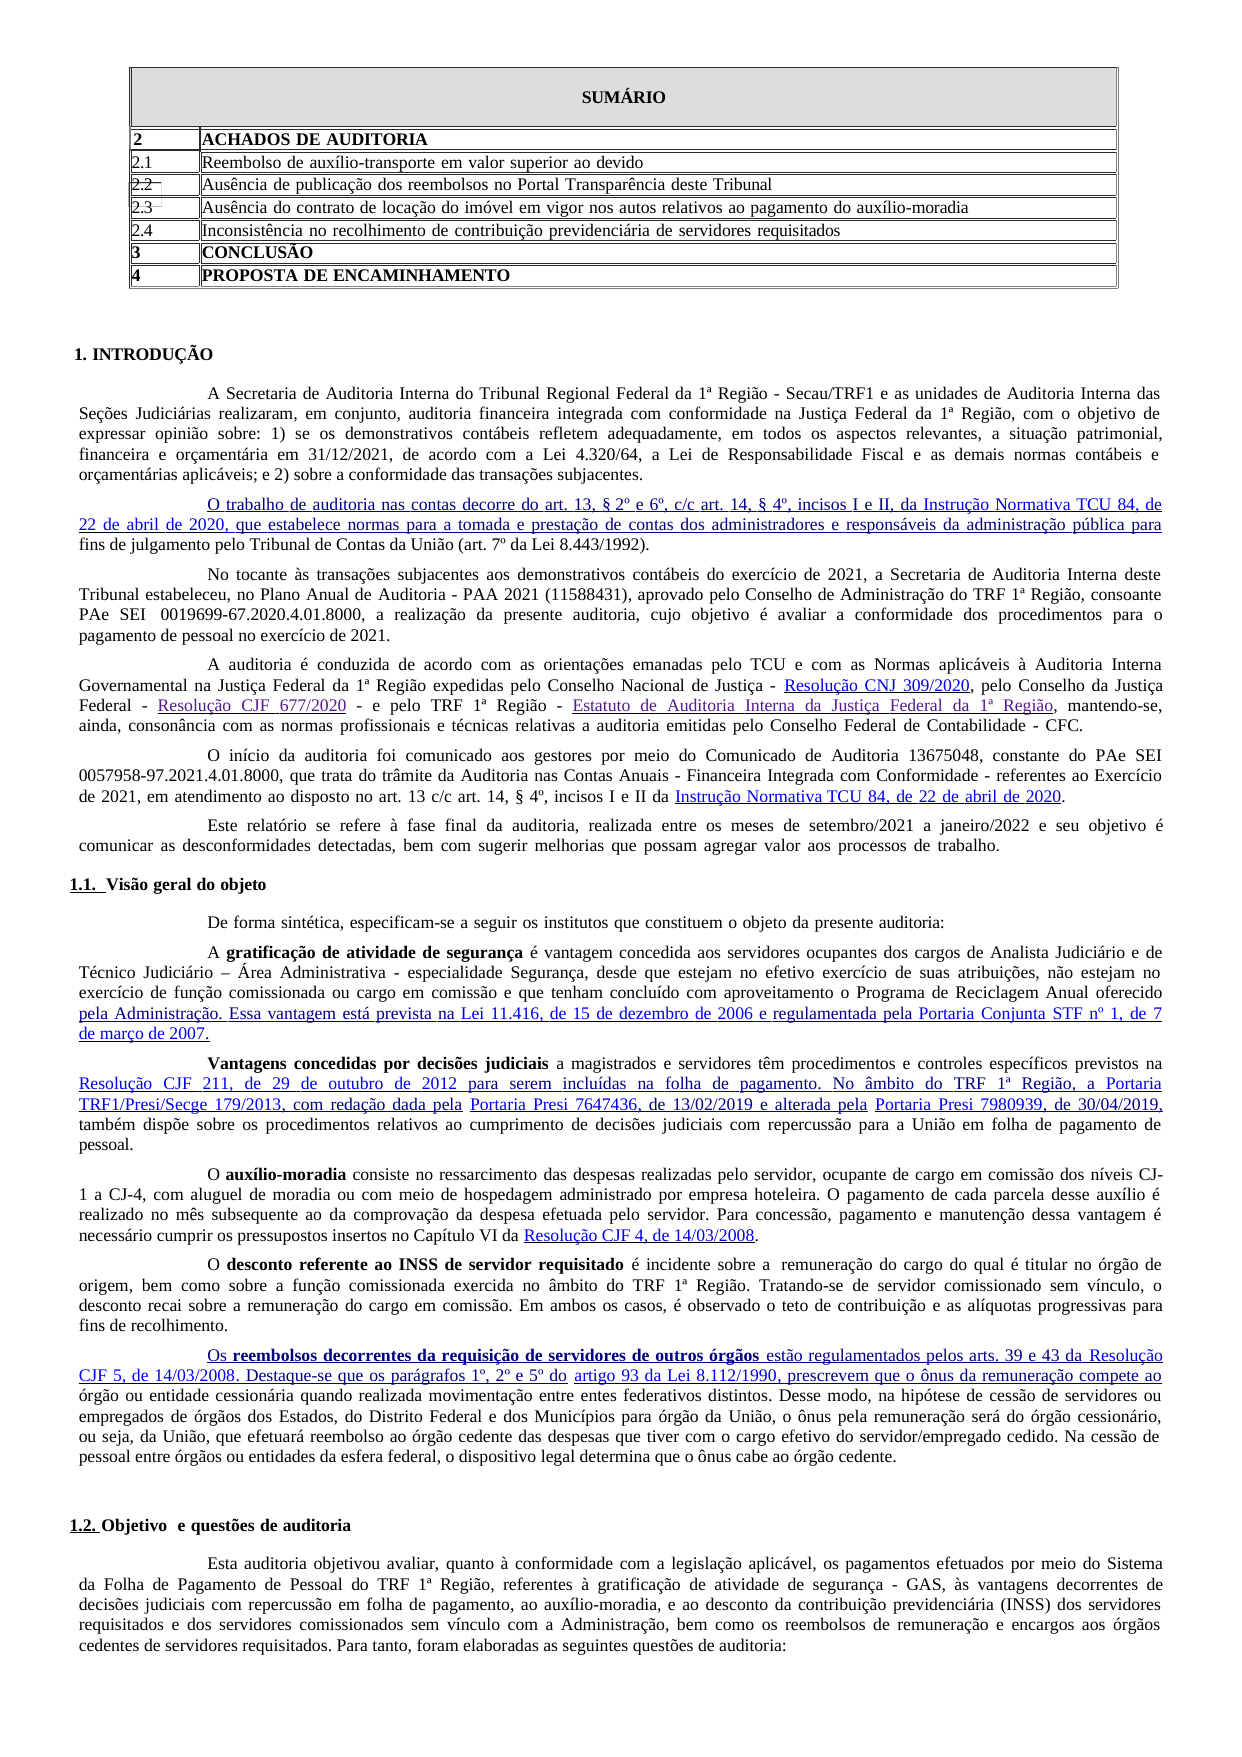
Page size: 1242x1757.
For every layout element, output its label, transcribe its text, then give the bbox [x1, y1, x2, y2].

text Vantagens concedidas por decisões judiciais a magistrados e servidores têm procedimentos e controles específicos previstos na Resolução CJF 211, de 29 de outubro de 2012 para serem incluídas na folha de pagamento. No âmbito do TRF 1ª Região, a Portaria TRF1/Presi/Secge 179/2013, com redação dada pela Portaria Presi 7647436, de 13/02/2019 e alterada pela Portaria Presi 7980939, de 30/04/2019, também dispõe sobre os procedimentos relativos ao cumprimento de decisões judiciais com repercussão para a União em folha de pagamento de pessoal. [78, 1053, 1163, 1154]
text O trabalho de auditoria nas contas decorre do art. 13, § 2º e 6º, c/c art. 14, § 4º, incisos I e II, da Instrução Normativa TCU 84, de 22 de abril de 2020, que estabelece normas para a tomada e prestação de contas dos administradores e responsáveis da administração pública para fins de julgamento pelo Tribunal de Contas da União (art. 7º da Lei 8.443/1992). [78, 493, 1163, 554]
text No tocante às transações subjacentes aos demonstrativos contábeis do exercício de 2021, a Secretaria de Auditoria Interna deste Tribunal estabeleceu, no Plano Anual de Auditoria - PAA 2021 (11588431), aprovado pelo Conselho de Administração do TRF 1ª Região, consoante PAe SEI 0019699-67.2020.4.01.8000, a realização da presente auditoria, cujo objetivo é avaliar a conformidade dos procedimentos para o pagamento de pessoal no exercício de 2021. [78, 564, 1163, 645]
table_cell ACHADOS DE AUDITORIA [201, 130, 1116, 149]
table_cell 2 [131, 130, 199, 149]
subtitle Objetivo e questões de auditoria [69, 1514, 1194, 1535]
text O auxílio-moradia consiste no ressarcimento das despesas realizadas pelo servidor, ocupante de cargo em comissão dos níveis CJ- 1 a CJ-4, com aluguel de moradia ou com meio de hospedagem administrado por empresa hoteleira. O pagamento de cada parcela desse auxílio é realizado no mês subsequente ao da comprovação da despesa efetuada pelo servidor. Para concessão, pagamento e manutenção dessa vantagem é necessário cumprir os pressupostos insertos no Capítulo VI da Resolução CJF 4, de 14/03/2008. [78, 1164, 1163, 1245]
subtitle Visão geral do objeto [69, 874, 1194, 894]
table_cell Ausência de publicação dos reembolsos no Portal Transparência deste Tribunal [202, 175, 1116, 195]
subtitle INTRODUÇÃO [74, 344, 1194, 364]
table_cell 4 [132, 266, 199, 286]
text Esta auditoria objetivou avaliar, quanto à conformidade com a legislação aplicável, os pagamentos efetuados por meio do Sistema da Folha de Pagamento de Pessoal do TRF 1ª Região, referentes à gratificação de atividade de segurança - GAS, às vantagens decorrentes de decisões judiciais com repercussão em folha de pagamento, ao auxílio-moradia, e ao desconto da contribuição previdenciária (INSS) dos servidores requisitados e dos servidores comissionados sem vínculo com a Administração, bem como os reembolsos de remuneração e encargos aos órgãos cedentes de servidores requisitados. Para tanto, foram elaboradas as seguintes questões de auditoria: [78, 1553, 1163, 1655]
picture [132, 182, 162, 195]
table_cell 2.4 [132, 221, 199, 240]
table_cell CONCLUSÃO [202, 244, 1116, 263]
table_cell Reembolso de auxílio-transporte em valor superior ao devido [202, 153, 1116, 172]
table_cell 2.1 [132, 151, 199, 172]
text A Secretaria de Auditoria Interna do Tribunal Regional Federal da 1ª Região - Secau/TRF1 e as unidades de Auditoria Interna das Seções Judiciárias realizaram, em conjunto, auditoria financeira integrada com conformidade na Justiça Federal da 1ª Região, com o objetivo de expressar opinião sobre: 1) se os demonstrativos contábeis refletem adequadamente, em todos os aspectos relevantes, a situação patrimonial, financeira e orçamentária em 31/12/2021, de acordo com a Lei 4.320/64, a Lei de Responsabilidade Fiscal e as demais normas contábeis e orçamentárias aplicáveis; e 2) sobre a conformidade das transações subjacentes. [78, 383, 1163, 484]
table_cell 3 [132, 244, 199, 263]
table_cell Inconsistência no recolhimento de contribuição previdenciária de servidores requisitados [202, 221, 1116, 240]
table_cell 2.2 [132, 175, 199, 195]
text O início da auditoria foi comunicado aos gestores por meio do Comunicado de Auditoria 13675048, constante do PAe SEI 0057958-97.2021.4.01.8000, que trata do trâmite da Auditoria nas Contas Anuais - Financeira Integrada com Conformidade - referentes ao Exercício de 2021, em atendimento ao disposto no art. 13 c/c art. 14, § 4º, incisos I e II da Instrução Normativa TCU 84, de 22 de abril de 2020. [78, 745, 1163, 806]
text Os reembolsos decorrentes da requisição de servidores de outros órgãos estão regulamentados pelos arts. 39 e 43 da Resolução CJF 5, de 14/03/2008. Destaque-se que os parágrafos 1º, 2º e 5º do artigo 93 da Lei 8.112/1990, prescrevem que o ônus da remuneração compete ao órgão ou entidade cessionária quando realizada movimentação entre entes federativos distintos. Desse modo, na hipótese de cessão de servidores ou empregados de órgãos dos Estados, do Distrito Federal e dos Municípios para órgão da União, o ônus pela remuneração será do órgão cessionário, ou seja, da União, que efetuará reembolso ao órgão cedente das despesas que tiver com o cargo efetivo do servidor/empregado cedido. Na cessão de pessoal entre órgãos ou entidades da esfera federal, o dispositivo legal determina que o ônus cabe ao órgão cedente. [78, 1345, 1163, 1467]
text A auditoria é conduzida de acordo com as orientações emanadas pelo TCU e com as Normas aplicáveis à Auditoria Interna Governamental na Justiça Federal da 1ª Região expedidas pelo Conselho Nacional de Justiça - Resolução CNJ 309/2020, pelo Conselho da Justiça Federal - Resolução CJF 677/2020 - e pelo TRF 1ª Região - Estatuto de Auditoria Interna da Justiça Federal da 1ª Região, mantendo-se, ainda, consonância com as normas profissionais e técnicas relativas a auditoria emitidas pelo Conselho Federal de Contabilidade - CFC. [78, 654, 1163, 736]
picture [132, 198, 162, 207]
text A gratificação de atividade de segurança é vantagem concedida aos servidores ocupantes dos cargos de Analista Judiciário e de Técnico Judiciário – Área Administrativa - especialidade Segurança, desde que estejam no efetivo exercício de suas atribuições, não estejam no exercício de função comissionada ou cargo em comissão e que tenham concluído com aproveitamento o Programa de Reciclagem Anual oferecido pela Administração. Essa vantagem está prevista na Lei 11.416, de 15 de dezembro de 2006 e regulamentada pela Portaria Conjunta STF nº 1, de 7 de março de 2007. [78, 942, 1163, 1043]
text Este relatório se refere à fase final da auditoria, realizada entre os meses de setembro/2021 a janeiro/2022 e seu objetivo é comunicar as desconformidades detectadas, bem com sugerir melhorias que possam agregar valor aos processos de trabalho. [78, 815, 1163, 856]
text O desconto referente ao INSS de servidor requisitado é incidente sobre a remuneração do cargo do qual é titular no órgão de origem, bem como sobre a função comissionada exercida no âmbito do TRF 1ª Região. Tratando-se de servidor comissionado sem vínculo, o desconto recai sobre a remuneração do cargo em comissão. Em ambos os casos, é observado o teto de contribuição e as alíquotas progressivas para fins de recolhimento. [78, 1254, 1163, 1335]
picture [130, 182, 162, 207]
table_cell PROPOSTA DE ENCAMINHAMENTO [202, 266, 1116, 286]
text De forma sintética, especificam-se a seguir os institutos que constituem o objeto da presente auditoria: [207, 912, 1194, 933]
table_header SUMÁRIO [132, 68, 1116, 126]
table_cell 2.3 [132, 198, 199, 217]
table_cell Ausência do contrato de locação do imóvel em vigor nos autos relativos ao pagamento do auxílio-moradia [202, 198, 1116, 217]
